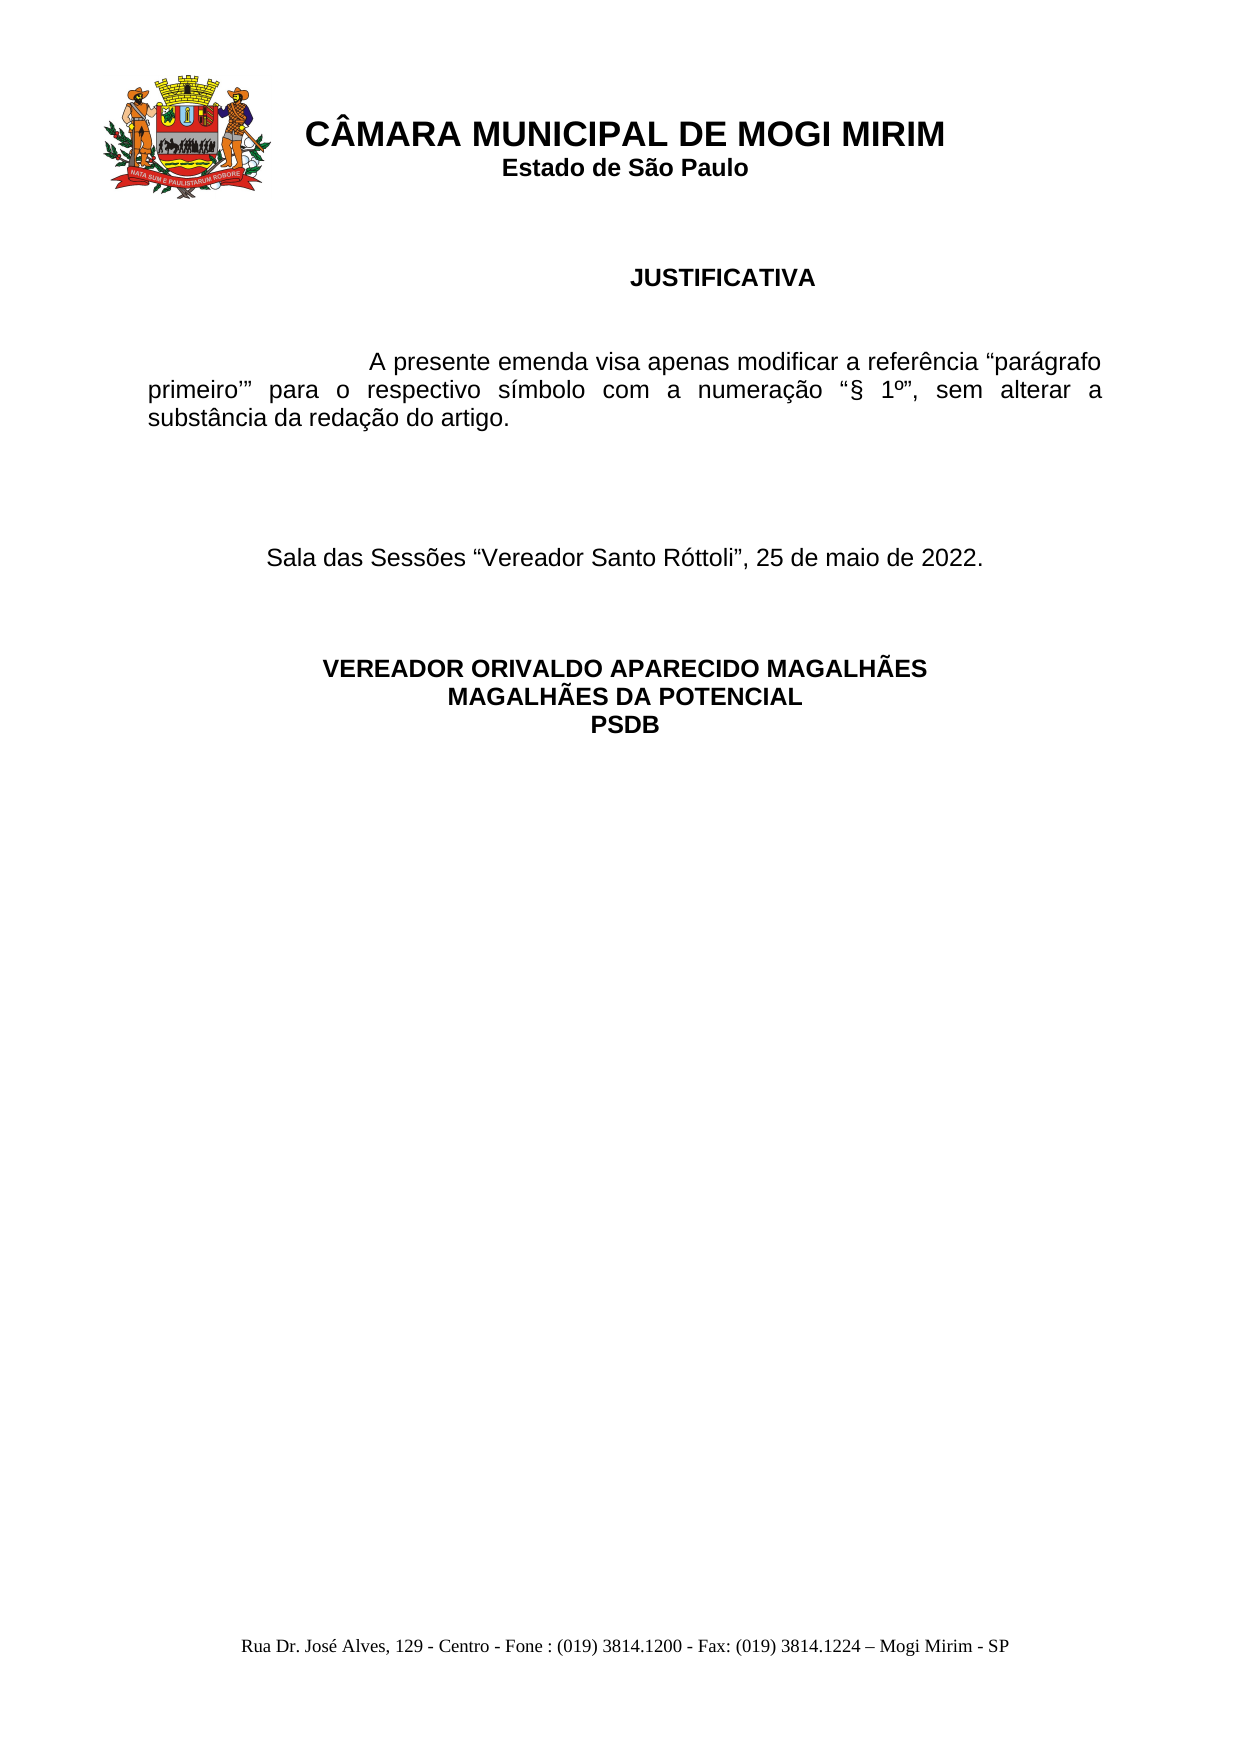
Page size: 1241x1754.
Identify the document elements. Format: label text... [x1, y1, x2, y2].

text MAGALHÃES DA POTENCIAL [148, 683, 1103, 711]
text JUSTIFICATIVA [148, 264, 1103, 292]
picture [102, 75, 272, 199]
text Sala das Sessões “Vereador Santo Róttoli”, 25 de maio de 2022. [148, 543, 1103, 571]
text A presente emenda visa apenas modificar a referência “parágrafo primeiro’” para o respectivo símbolo com a numeração “§ 1º”, sem alterar a substância da redação do artigo. [148, 348, 1103, 432]
text PSDB [148, 711, 1103, 739]
text VEREADOR ORIVALDO APARECIDO MAGALHÃES [148, 655, 1103, 683]
